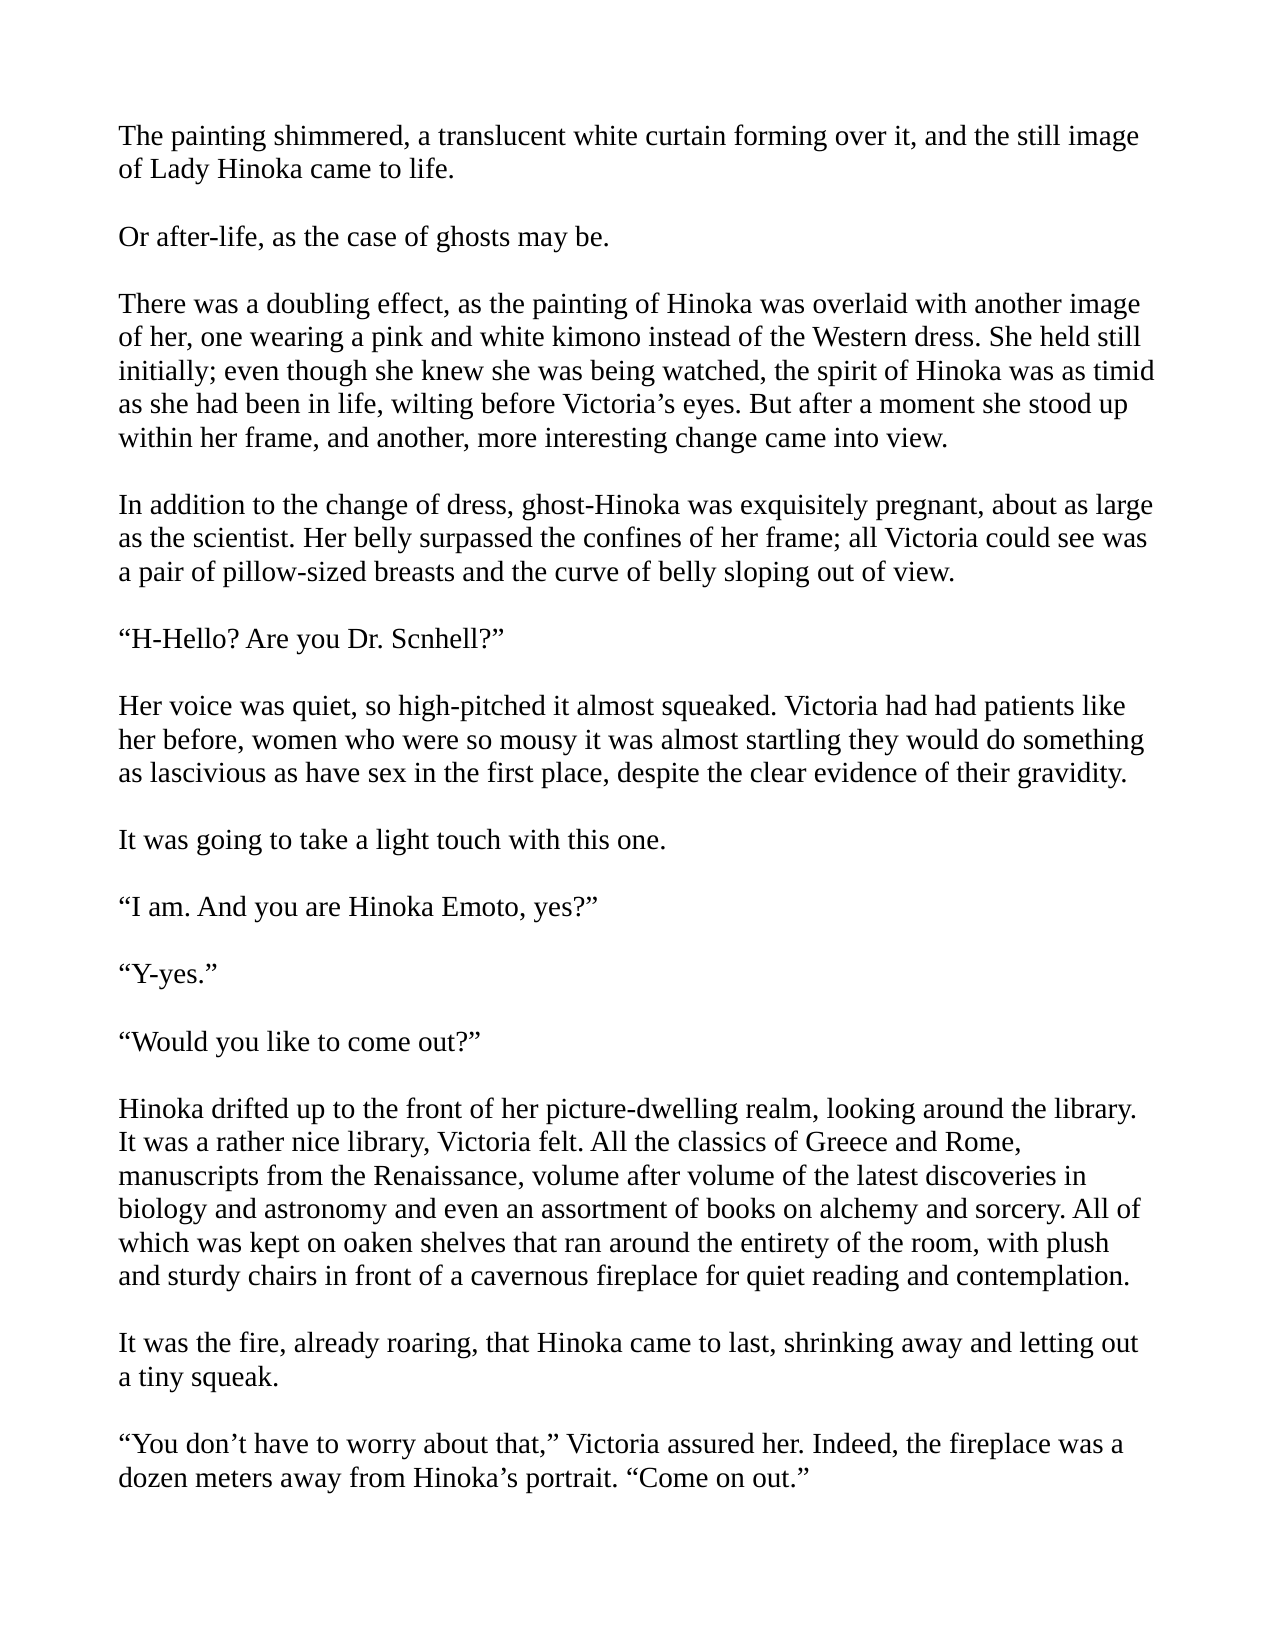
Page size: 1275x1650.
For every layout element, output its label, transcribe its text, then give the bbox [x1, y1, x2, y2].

text In addition to the change of dress, ghost-Hinoka was exquisitely pregnant, about as large as the scientist. Her belly surpassed the confines of her frame; all Victoria could see was a pair of pillow-sized breasts and the curve of belly sloping out of view. [118, 487, 1157, 588]
text The painting shimmered, a translucent white curtain forming over it, and the still image of Lady Hinoka came to life. [118, 118, 1157, 185]
text It was the fire, already roaring, that Hinoka came to last, shrinking away and letting out a tiny squeak. [118, 1326, 1157, 1393]
text “You don’t have to worry about that,” Victoria assured her. Indeed, the fireplace was a dozen meters away from Hinoka’s portrait. “Come on out.” [118, 1426, 1157, 1493]
text Her voice was quiet, so high-pitched it almost squeaked. Victoria had had patients like her before, women who were so mousy it was almost startling they would do something as lascivious as have sex in the first place, despite the clear evidence of their gravidity. [118, 688, 1157, 789]
text There was a doubling effect, as the painting of Hinoka was overlaid with another image of her, one wearing a pink and white kimono instead of the Western dress. She held still initially; even though she knew she was being watched, the spirit of Hinoka was as timid as she had been in life, wilting before Victoria’s eyes. But after a moment she stood up within her frame, and another, more interesting change came into view. [118, 286, 1157, 453]
text “H-Hello? Are you Dr. Scnhell?” [118, 621, 1157, 655]
text It was going to take a light touch with this one. [118, 822, 1157, 856]
text “I am. And you are Hinoka Emoto, yes?” [118, 889, 1157, 923]
text “Would you like to come out?” [118, 1024, 1157, 1057]
text Or after-life, as the case of ghosts may be. [118, 219, 1157, 252]
text Hinoka drifted up to the front of her picture-dwelling realm, looking around the library. It was a rather nice library, Victoria felt. All the classics of Greece and Rome, manuscripts from the Renaissance, volume after volume of the latest discoveries in biology and astronomy and even an assortment of books on alchemy and sorcery. All of which was kept on oaken shelves that ran around the entirety of the room, with plush and sturdy chairs in front of a cavernous fireplace for quiet reading and contemplation. [118, 1091, 1157, 1292]
text “Y-yes.” [118, 957, 1157, 990]
